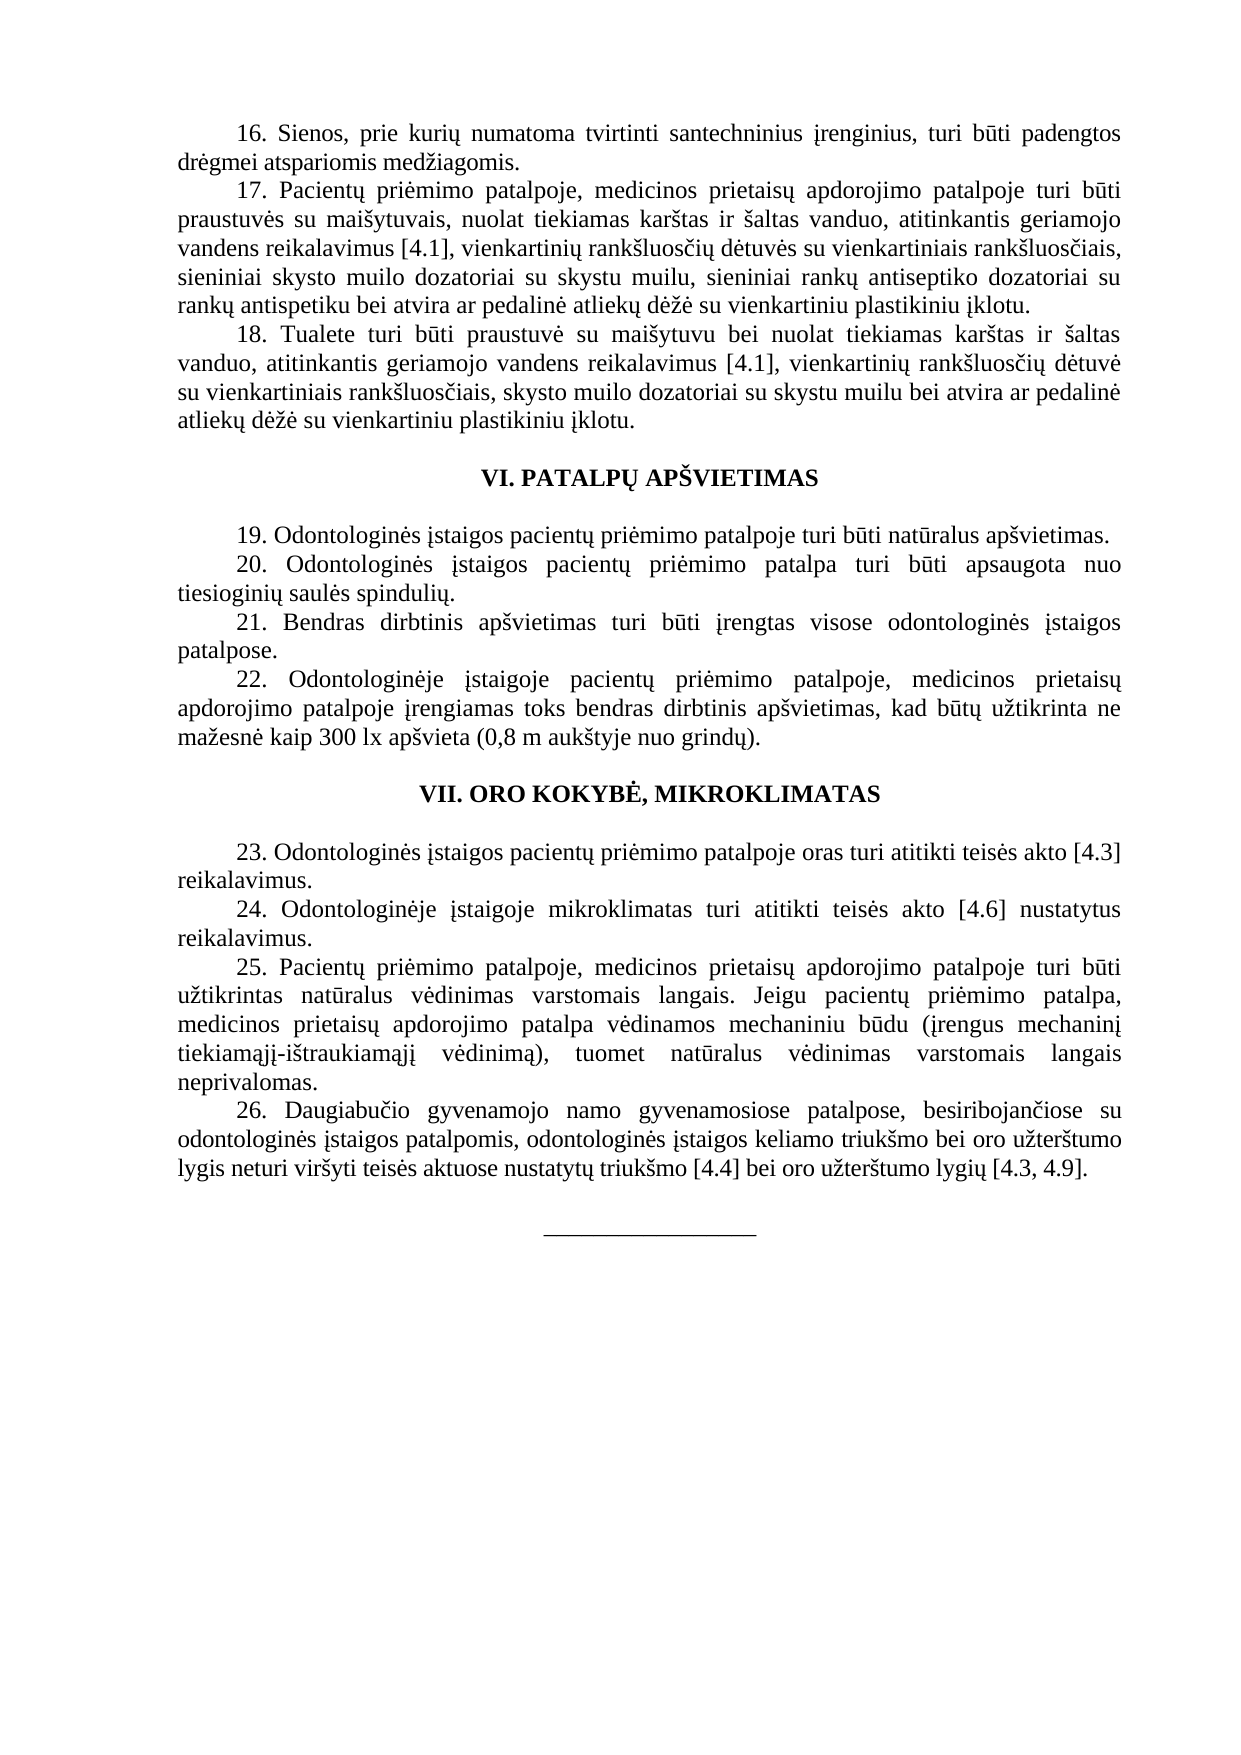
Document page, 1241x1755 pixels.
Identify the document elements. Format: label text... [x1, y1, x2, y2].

text 25. Pacientų priėmimo patalpoje, medicinos prietaisų apdorojimo patalpoje turi būti užtikrintas natūralus vėdinimas varstomais langais. Jeigu pacientų priėmimo patalpa, medicinos prietaisų apdorojimo patalpa vėdinamos mechaniniu būdu (įrengus mechaninį tiekiamąjį-ištraukiamąjį vėdinimą), tuomet natūralus vėdinimas varstomais langais neprivalomas. [177, 952, 1122, 1096]
text 24. Odontologinėje įstaigoje mikroklimatas turi atitikti teisės akto [4.6] nustatytus reikalavimus. [177, 894, 1122, 952]
text 22. Odontologinėje įstaigoje pacientų priėmimo patalpoje, medicinos prietaisų apdorojimo patalpoje įrengiamas toks bendras dirbtinis apšvietimas, kad būtų užtikrinta ne mažesnė kaip 300 lx apšvieta (0,8 m aukštyje nuo grindų). [177, 664, 1122, 751]
text 18. Tualete turi būti praustuvė su maišytuvu bei nuolat tiekiamas karštas ir šaltas vanduo, atitinkantis geriamojo vandens reikalavimus [4.1], vienkartinių rankšluosčių dėtuvė su vienkartiniais rankšluosčiais, skysto muilo dozatoriai su skystu muilu bei atvira ar pedalinė atliekų dėžė su vienkartiniu plastikiniu įklotu. [177, 319, 1122, 434]
text 21. Bendras dirbtinis apšvietimas turi būti įrengtas visose odontologinės įstaigos patalpose. [177, 607, 1122, 664]
text 23. Odontologinės įstaigos pacientų priėmimo patalpoje oras turi atitikti teisės akto [4.3] reikalavimus. [177, 837, 1122, 894]
text VII. ORO KOKYBĖ, MIKROKLIMATAS [177, 779, 1122, 808]
text 17. Pacientų priėmimo patalpoje, medicinos prietaisų apdorojimo patalpoje turi būti praustuvės su maišytuvais, nuolat tiekiamas karštas ir šaltas vanduo, atitinkantis geriamojo vandens reikalavimus [4.1], vienkartinių rankšluosčių dėtuvės su vienkartiniais rankšluosčiais, sieniniai skysto muilo dozatoriai su skystu muilu, sieniniai rankų antiseptiko dozatoriai su rankų antispetiku bei atvira ar pedalinė atliekų dėžė su vienkartiniu plastikiniu įklotu. [177, 176, 1122, 319]
text 19. Odontologinės įstaigos pacientų priėmimo patalpoje turi būti natūralus apšvietimas. [177, 521, 1122, 549]
text 26. Daugiabučio gyvenamojo namo gyvenamosiose patalpose, besiribojančiose su odontologinės įstaigos patalpomis, odontologinės įstaigos keliamo triukšmo bei oro užterštumo lygis neturi viršyti teisės aktuose nustatytų triukšmo [4.4] bei oro užterštumo lygių [4.3, 4.9]. [177, 1096, 1122, 1182]
text 16. Sienos, prie kurių numatoma tvirtinti santechninius įrenginius, turi būti padengtos drėgmei atspariomis medžiagomis. [177, 118, 1122, 176]
text VI. PATALPŲ APŠVIETIMAS [177, 463, 1122, 492]
text _________________ [177, 1211, 1122, 1239]
text 20. Odontologinės įstaigos pacientų priėmimo patalpa turi būti apsaugota nuo tiesioginių saulės spindulių. [177, 549, 1122, 607]
